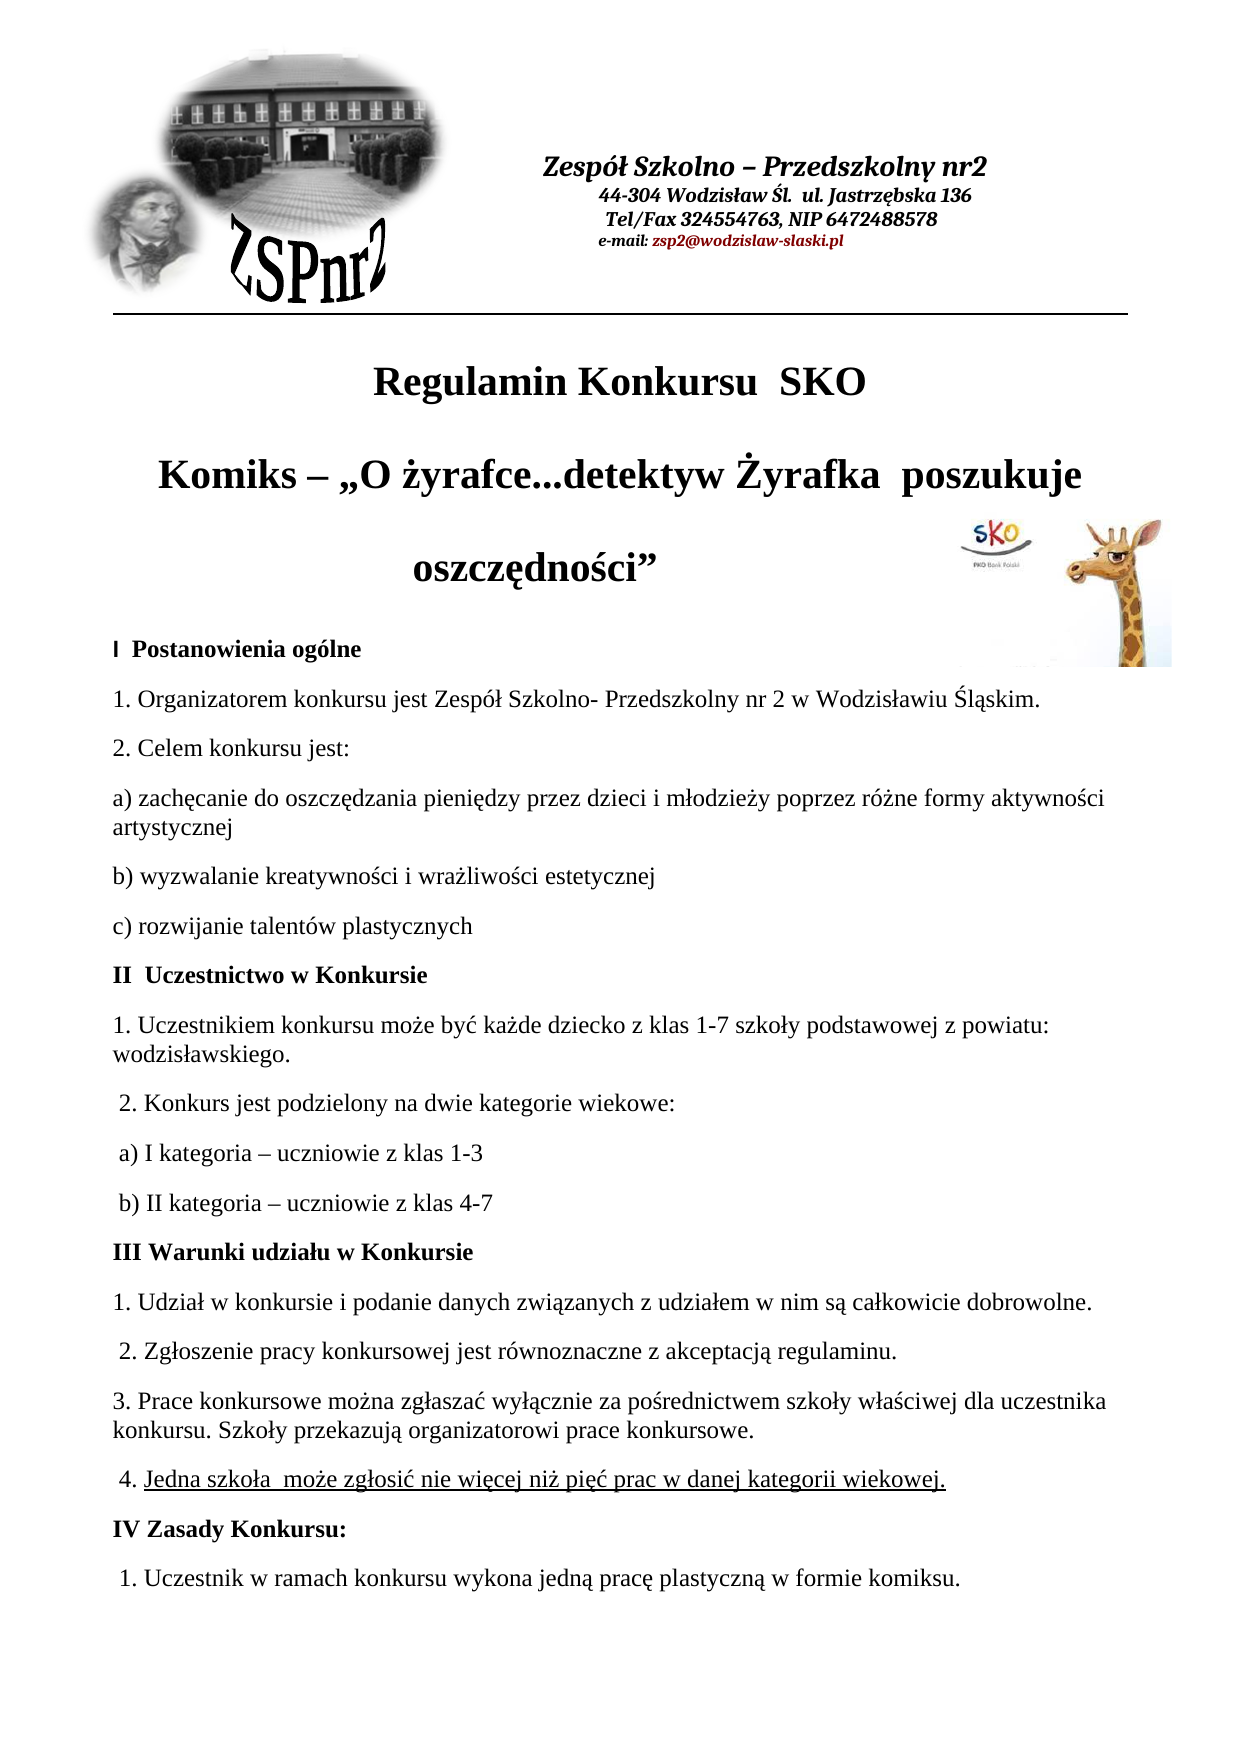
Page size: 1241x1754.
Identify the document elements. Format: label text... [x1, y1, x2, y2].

text e-mail: zsp2@wodzislaw-slaski.pl [112, 231, 1128, 315]
picture [265, 242, 277, 249]
picture [77, 35, 455, 304]
text Zespół Szkolno – Przedszkolny nr2 [455, 150, 1128, 183]
text IV Zasady Konkursu: [112, 1514, 1128, 1543]
text 2. Konkurs jest podzielony na dwie kategorie wiekowe: [112, 1089, 1128, 1118]
text Komiks – „O żyrafce...detektyw Żyrafka poszukuje [112, 449, 1128, 497]
text III Warunki udziału w Konkursie [112, 1238, 1128, 1266]
text 2. Celem konkursu jest: [112, 734, 1128, 763]
text a) zachęcanie do oszczędzania pieniędzy przez dzieci i młodzieży poprzez różne formy aktywności artystycznej [112, 783, 1128, 841]
text Tel/Fax 324554763, NIP 6472488578 [455, 207, 1128, 231]
text 1. Uczestnikiem konkursu może być każde dziecko z klas 1-7 szkoły podstawowej z powiatu: wodzisławskiego. [112, 1011, 1128, 1068]
text Regulamin Konkursu SKO [112, 357, 1128, 404]
text 3. Prace konkursowe można zgłaszać wyłącznie za pośrednictwem szkoły właściwej dla uczestnika konkursu. Szkoły przekazują organizatorowi prace konkursowe. [112, 1386, 1128, 1444]
text oszczędności” [112, 542, 957, 590]
text 1. Uczestnik w ramach konkursu wykona jedną pracę plastyczną w formie komiksu. [112, 1564, 1128, 1593]
text I Postanowienia ogólne [112, 635, 957, 663]
text 4. Jedna szkoła może zgłosić nie więcej niż pięć prac w danej kategorii wiekowej. [112, 1465, 1128, 1493]
text 1. Udział w konkursie i podanie danych związanych z udziałem w nim są całkowicie dobrowolne. [112, 1287, 1128, 1316]
picture [957, 506, 1172, 667]
text 1. Organizatorem konkursu jest Zespół Szkolno- Przedszkolny nr 2 w Wodzisławiu Śląskim. [112, 684, 1128, 713]
text a) I kategoria – uczniowie z klas 1-3 [112, 1138, 1128, 1167]
text c) rozwijanie talentów plastycznych [112, 911, 1128, 940]
text 2. Zgłoszenie pracy konkursowej jest równoznaczne z akceptacją regulaminu. [112, 1337, 1128, 1366]
text II Uczestnictwo w Konkursie [112, 961, 1128, 990]
text b) wyzwalanie kreatywności i wrażliwości estetycznej [112, 862, 1128, 891]
text 44-304 Wodzisław Śl. ul. Jastrzębska 136 [455, 183, 1128, 207]
text b) II kategoria – uczniowie z klas 4-7 [112, 1188, 1128, 1217]
